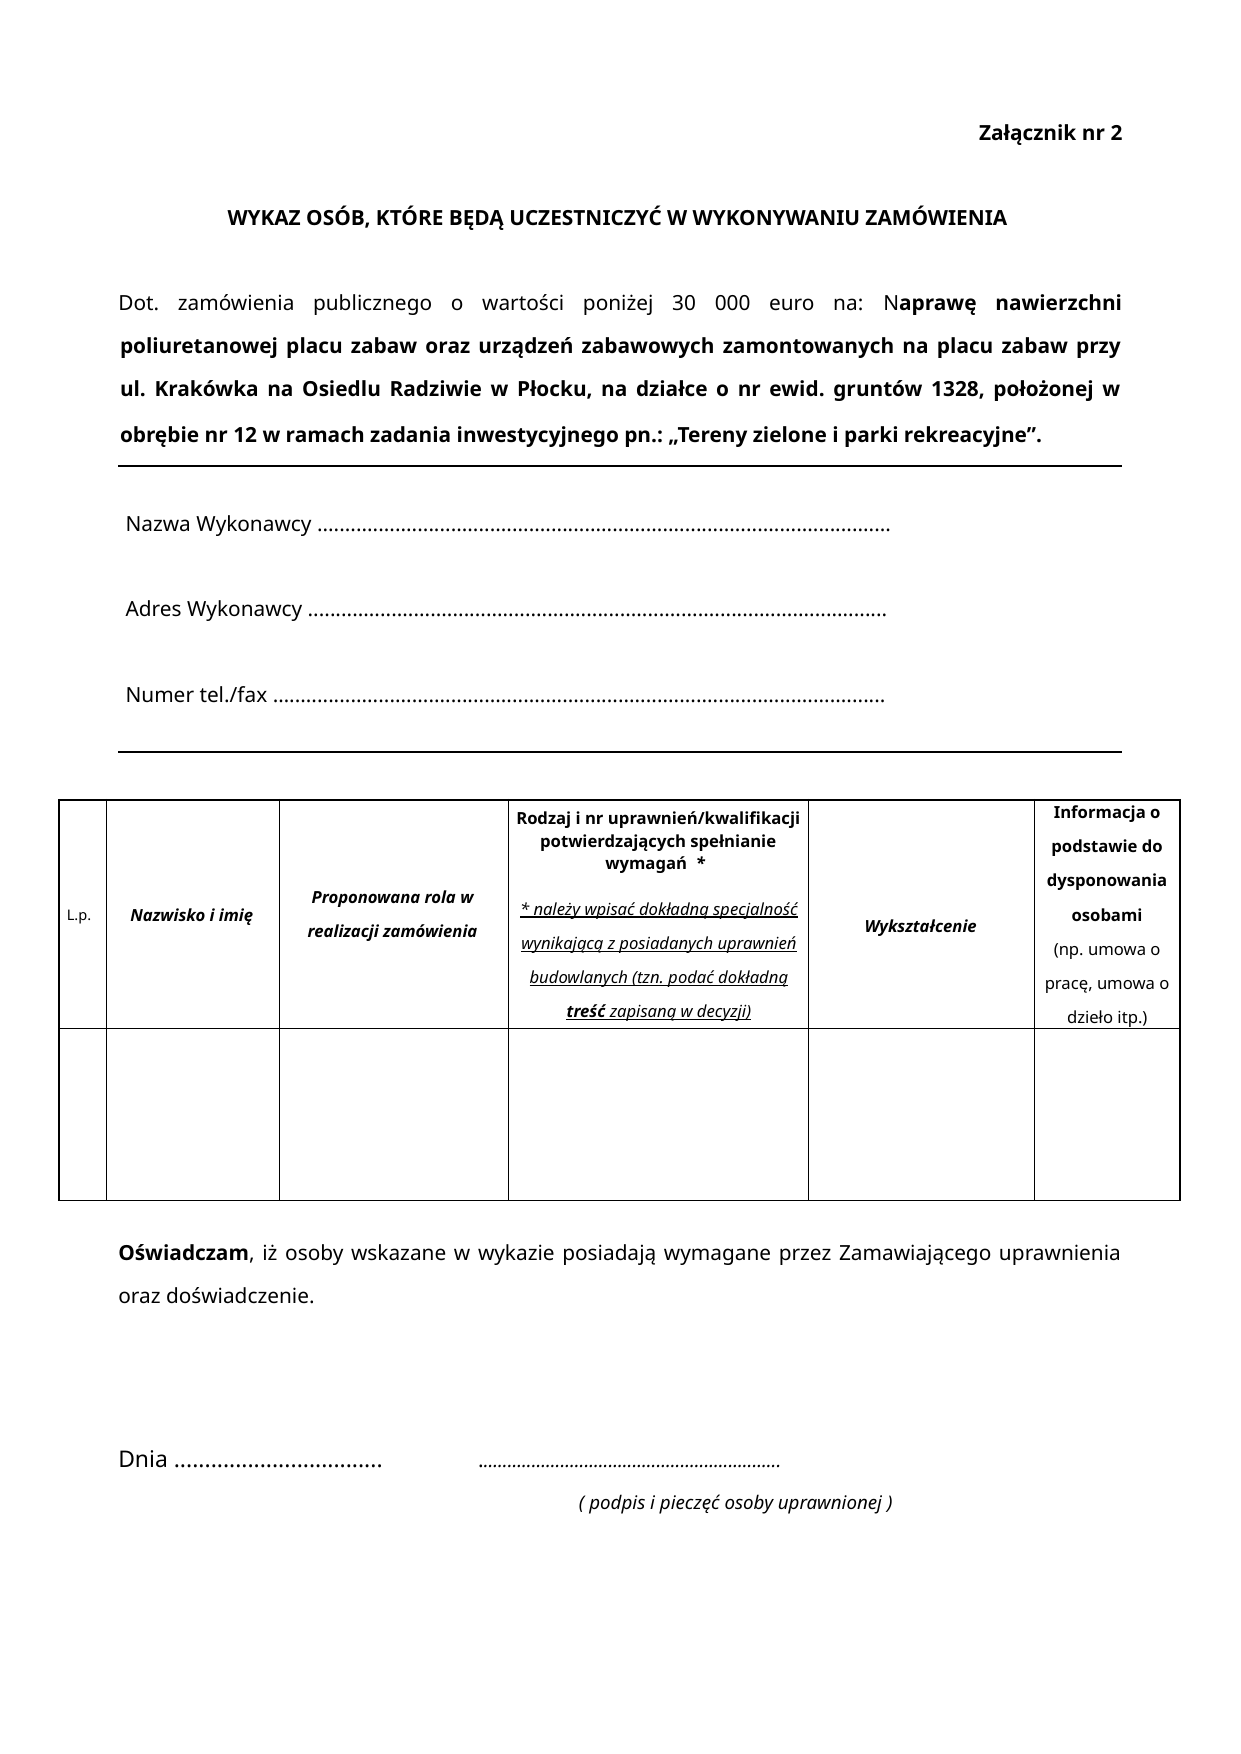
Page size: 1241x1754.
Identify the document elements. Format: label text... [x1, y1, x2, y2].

text Dnia .................................. ............................................................... [118, 1443, 1122, 1474]
table_cell [809, 1029, 1034, 1200]
text Załącznik nr 2 [118, 118, 1122, 147]
table_cell [107, 1029, 279, 1200]
table_cell [280, 1029, 508, 1200]
text Dot. zamówienia publicznego o wartości poniżej 30 000 euro na: Naprawę nawierzchni poliuretanowej placu zabaw oraz urządzeń zabawowych zamontowanych na placu zabaw przy ul. Krakówka na Osiedlu Radziwie w Płocku, na działce o nr ewid. gruntów 1328, położonej w obrębie nr 12 w ramach zadania inwestycyjnego pn.: „Tereny zielone i parki rekreacyjne”. [118, 288, 1122, 449]
table_header Proponowana rola w realizacji zamówienia [280, 801, 508, 1028]
table_header L.p. [60, 801, 106, 1028]
table_header Nazwa Wykonawcy ....................................................................................................... Adres Wykonawcy ........................................................................................................ Numer tel./fax …........................................................................................................... [118, 467, 1122, 751]
table_cell [509, 1029, 808, 1200]
table_header Wykształcenie [809, 801, 1034, 1028]
text Oświadczam, iż osoby wskazane w wykazie posiadają wymagane przez Zamawiającego uprawnienia oraz doświadczenie. [118, 1238, 1122, 1309]
table_header Nazwisko i imię [107, 801, 279, 1028]
table_header Informacja o podstawie do dysponowania osobami (np. umowa o pracę, umowa o dzieło itp.) [1035, 801, 1179, 1028]
table_header Rodzaj i nr uprawnień/kwalifikacji potwierdzających spełnianie wymagań * * należy wpisać dokładną specjalność wynikającą z posiadanych uprawnień budowlanych (tzn. podać dokładną treść zapisaną w decyzji) [509, 801, 808, 1028]
text ( podpis i pieczęć osoby uprawnionej ) [118, 1490, 1122, 1515]
text WYKAZ OSÓB, KTÓRE BĘDĄ UCZESTNICZYĆ W WYKONYWANIU ZAMÓWIENIA [118, 203, 1122, 232]
table_cell [60, 1029, 106, 1200]
table_cell [1035, 1029, 1179, 1200]
